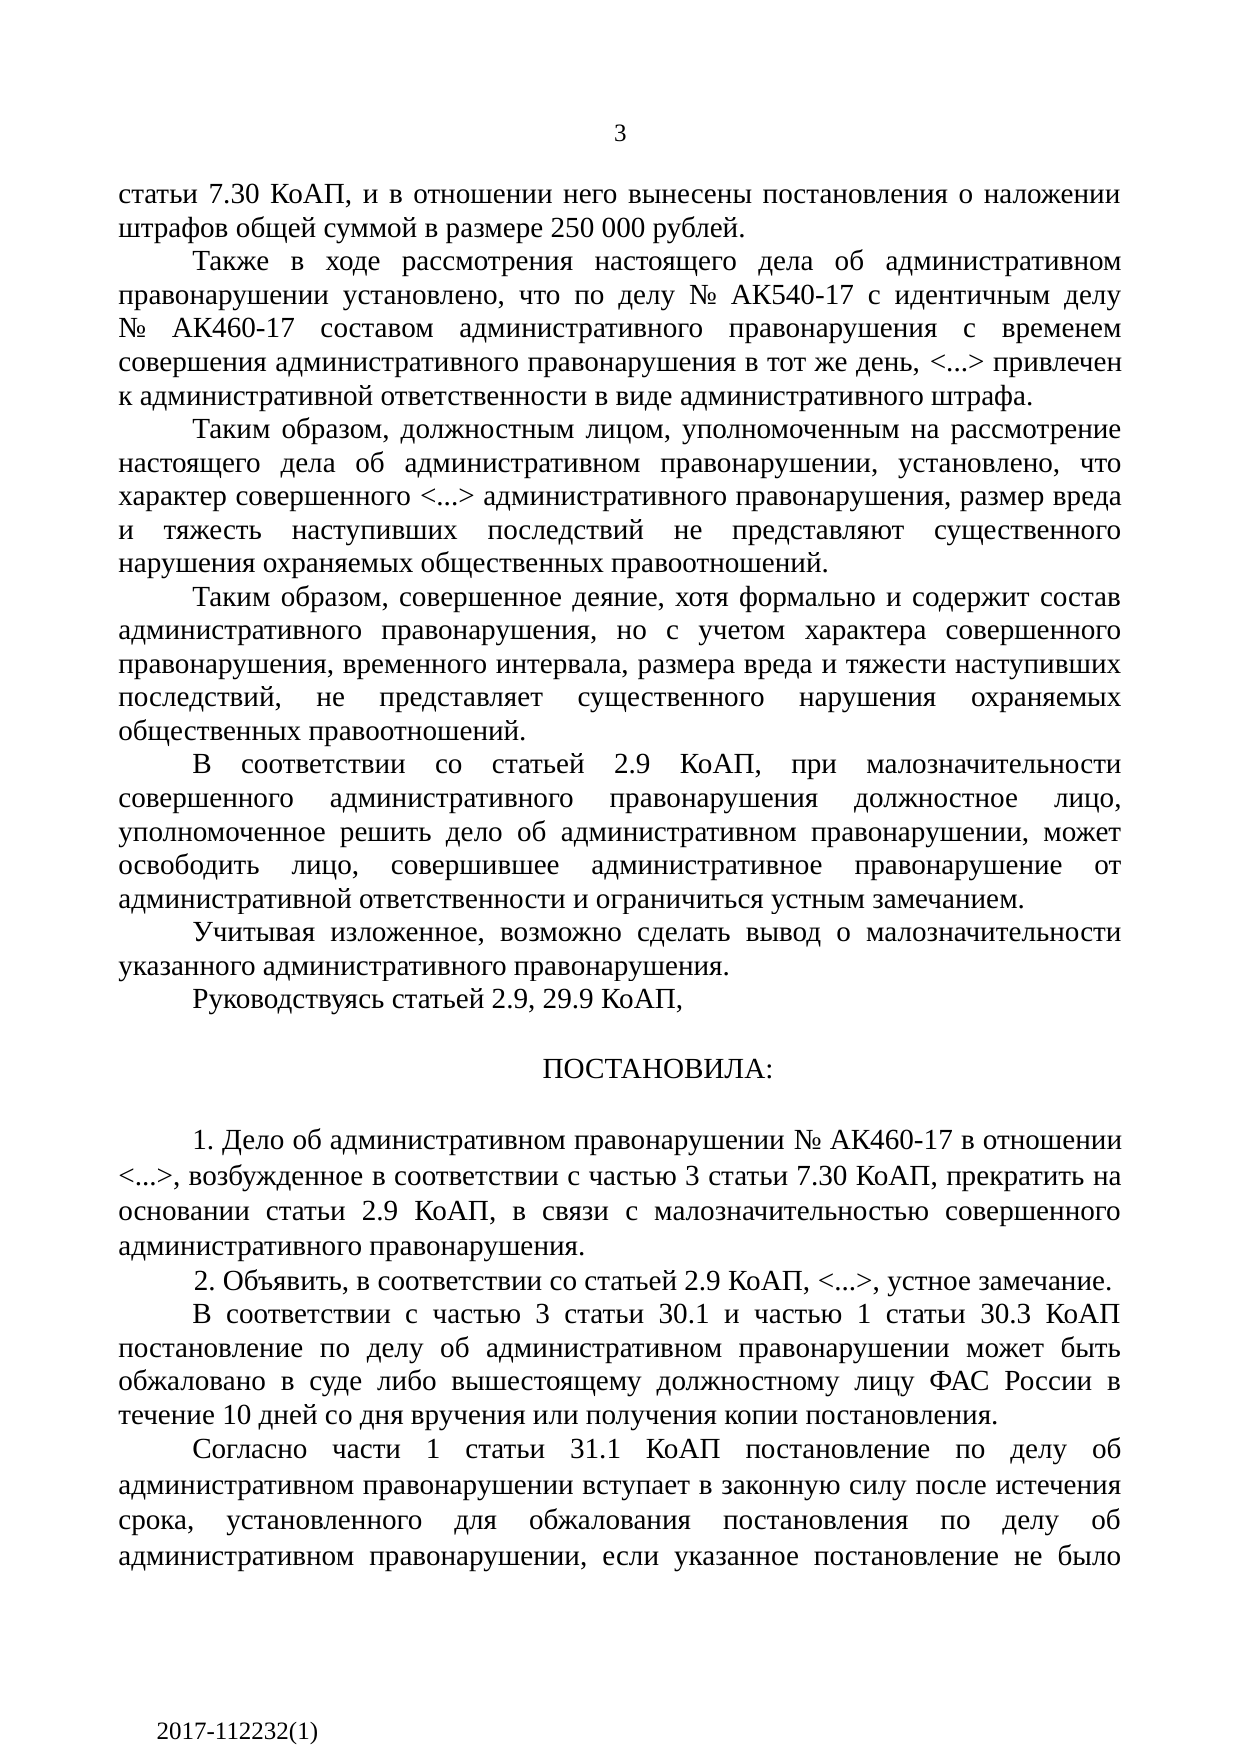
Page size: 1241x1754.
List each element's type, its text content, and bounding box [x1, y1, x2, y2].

text 2. Объявить, в соответствии со статьей 2.9 КоАП, <...>, устное замечание. [120, 1263, 1122, 1296]
text Учитывая изложенное, возможно сделать вывод о малозначительности указанного административного правонарушения. [118, 914, 1122, 981]
text Таким образом, должностным лицом, уполномоченным на рассмотрение настоящего дела об административном правонарушении, установлено, что характер совершенного <...> административного правонарушения, размер вреда и тяжесть наступивших последствий не представляют существенного нарушения охраняемых общественных правоотношений. [118, 411, 1122, 579]
text Согласно части 1 статьи 31.1 КоАП постановление по делу об административном правонарушении вступает в законную силу после истечения срока, установленного для обжалования постановления по делу об административном правонарушении, если указанное постановление не было [118, 1431, 1122, 1572]
text Также в ходе рассмотрения настоящего дела об административном правонарушении установлено, что по делу № АК540-17 с идентичным делу № АК460-17 составом административного правонарушения с временем совершения административного правонарушения в тот же день, <...> привлечен к административной ответственности в виде административного штрафа. [118, 243, 1122, 411]
text Руководствуясь статьей 2.9, 29.9 КоАП, [118, 981, 1122, 1015]
text В соответствии со статьей 2.9 КоАП, при малозначительности совершенного административного правонарушения должностное лицо, уполномоченное решить дело об административном правонарушении, может освободить лицо, совершившее административное правонарушение от административной ответственности и ограничиться устным замечанием. [118, 747, 1122, 914]
text Таким образом, совершенное деяние, хотя формально и содержит состав административного правонарушения, но с учетом характера совершенного правонарушения, временного интервала, размера вреда и тяжести наступивших последствий, не представляет существенного нарушения охраняемых общественных правоотношений. [118, 579, 1122, 747]
text ПОСТАНОВИЛА: [118, 1050, 1122, 1086]
text статьи 7.30 КоАП, и в отношении него вынесены постановления о наложении штрафов общей суммой в размере 250 000 рублей. [118, 176, 1122, 243]
text В соответствии с частью 3 статьи 30.1 и частью 1 статьи 30.3 КоАП постановление по делу об административном правонарушении может быть обжаловано в суде либо вышестоящему должностному лицу ФАС России в течение 10 дней со дня вручения или получения копии постановления. [118, 1296, 1122, 1431]
text 1. Дело об административном правонарушении № АК460-17 в отношении <...>, возбужденное в соответствии с частью 3 статьи 7.30 КоАП, прекратить на основании статьи 2.9 КоАП, в связи с малозначительностью совершенного административного правонарушения. [118, 1121, 1122, 1263]
